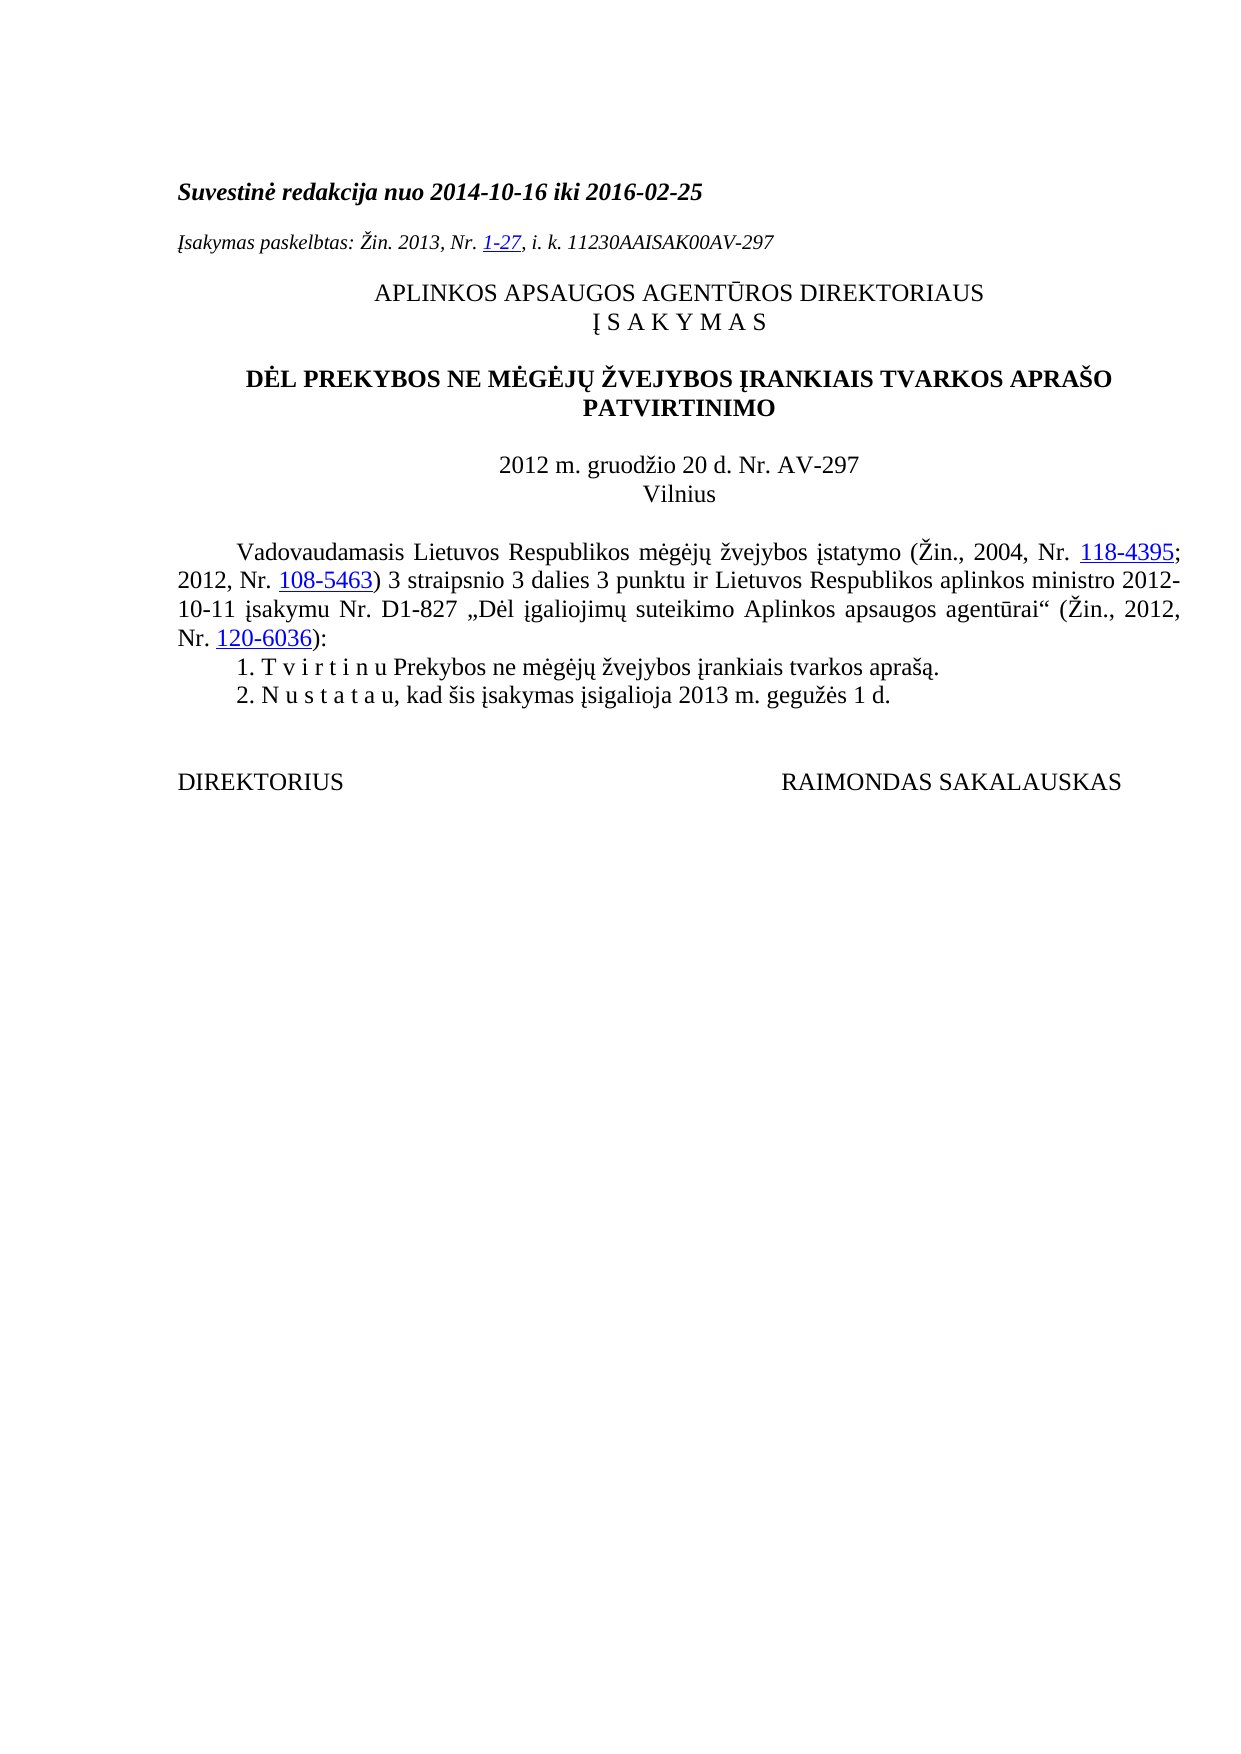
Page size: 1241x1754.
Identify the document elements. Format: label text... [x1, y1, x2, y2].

text DĖL PREKYBOS NE MĖGĖJŲ ŽVEJYBOS ĮRANKIAIS TVARKOS APRAŠO PATVIRTINIMO [177, 364, 1181, 422]
text Įsakymas paskelbtas: Žin. 2013, Nr. 1-27, i. k. 11230AAISAK00AV-297 [177, 230, 1181, 254]
text Į S A K Y M A S [177, 307, 1181, 336]
text Vilnius [177, 479, 1181, 508]
text 2. N u s t a t a u, kad šis įsakymas įsigalioja 2013 m. gegužės 1 d. [177, 681, 1181, 709]
text APLINKOS APSAUGOS AGENTŪROS DIREKTORIAUS [177, 278, 1181, 307]
text 2012 m. gruodžio 20 d. Nr. AV-297 [177, 451, 1181, 479]
text Direktorius Raimondas Sakalauskas [177, 767, 1181, 796]
text Suvestinė redakcija nuo 2014-10-16 iki 2016-02-25 [177, 177, 1181, 206]
text Vadovaudamasis Lietuvos Respublikos mėgėjų žvejybos įstatymo (Žin., 2004, Nr. 118-4395; 2012, Nr. 108-5463) 3 straipsnio 3 dalies 3 punktu ir Lietuvos Respublikos aplinkos ministro 2012-10-11 įsakymu Nr. D1-827 „Dėl įgaliojimų suteikimo Aplinkos apsaugos agentūrai“ (Žin., 2012, Nr. 120-6036): [177, 537, 1181, 652]
text 1. T v i r t i n u Prekybos ne mėgėjų žvejybos įrankiais tvarkos aprašą. [177, 652, 1181, 681]
